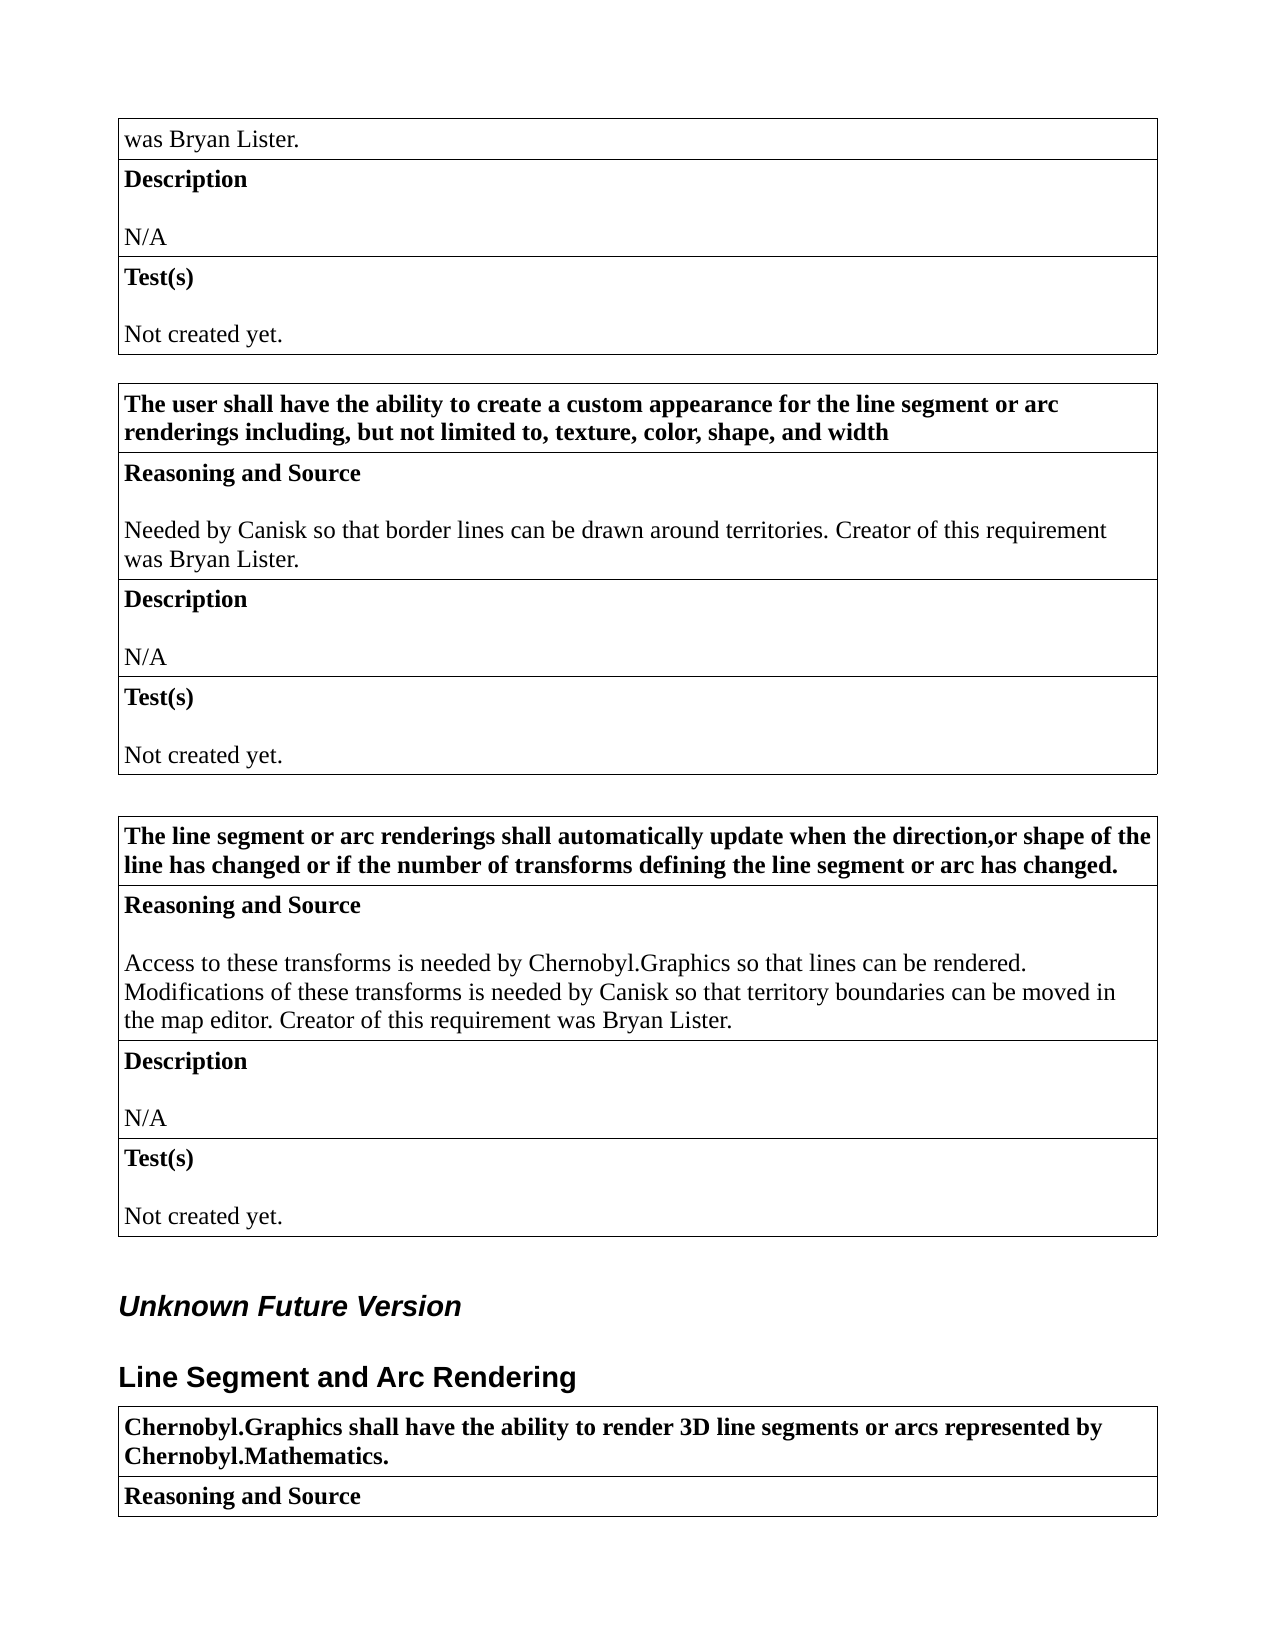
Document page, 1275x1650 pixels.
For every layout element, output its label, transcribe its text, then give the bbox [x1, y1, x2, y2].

subtitle Unknown Future Version [118, 1289, 1157, 1323]
table_header Chernobyl.Graphics shall have the ability to render 3D line segments or arcs represented by Chernobyl.Mathematics. [119, 1407, 1157, 1476]
table_cell Description N/A [119, 580, 1157, 676]
table_cell Description N/A [119, 1041, 1157, 1138]
table_cell Reasoning and Source [119, 1477, 1157, 1516]
table_cell Reasoning and Source Needed by Canisk so that border lines can be drawn around territories. Creator of this requirement was Bryan Lister. [119, 453, 1157, 578]
subtitle Line Segment and Arc Rendering [118, 1360, 1157, 1394]
table_cell Test(s) Not created yet. [119, 257, 1157, 354]
table_cell was Bryan Lister. [119, 119, 1157, 158]
table_header The line segment or arc renderings shall automatically update when the direction,or shape of the line has changed or if the number of transforms defining the line segment or arc has changed. [119, 817, 1157, 884]
table_cell Reasoning and Source Access to these transforms is needed by Chernobyl.Graphics so that lines can be rendered. Modifications of these transforms is needed by Canisk so that territory boundaries can be moved in the map editor. Creator of this requirement was Bryan Lister. [119, 886, 1157, 1040]
table_cell Test(s) Not created yet. [119, 1139, 1157, 1236]
table_cell Description N/A [119, 160, 1157, 256]
table_header The user shall have the ability to create a custom appearance for the line segment or arc renderings including, but not limited to, texture, color, shape, and width [119, 384, 1157, 452]
table_cell Test(s) Not created yet. [119, 677, 1157, 774]
